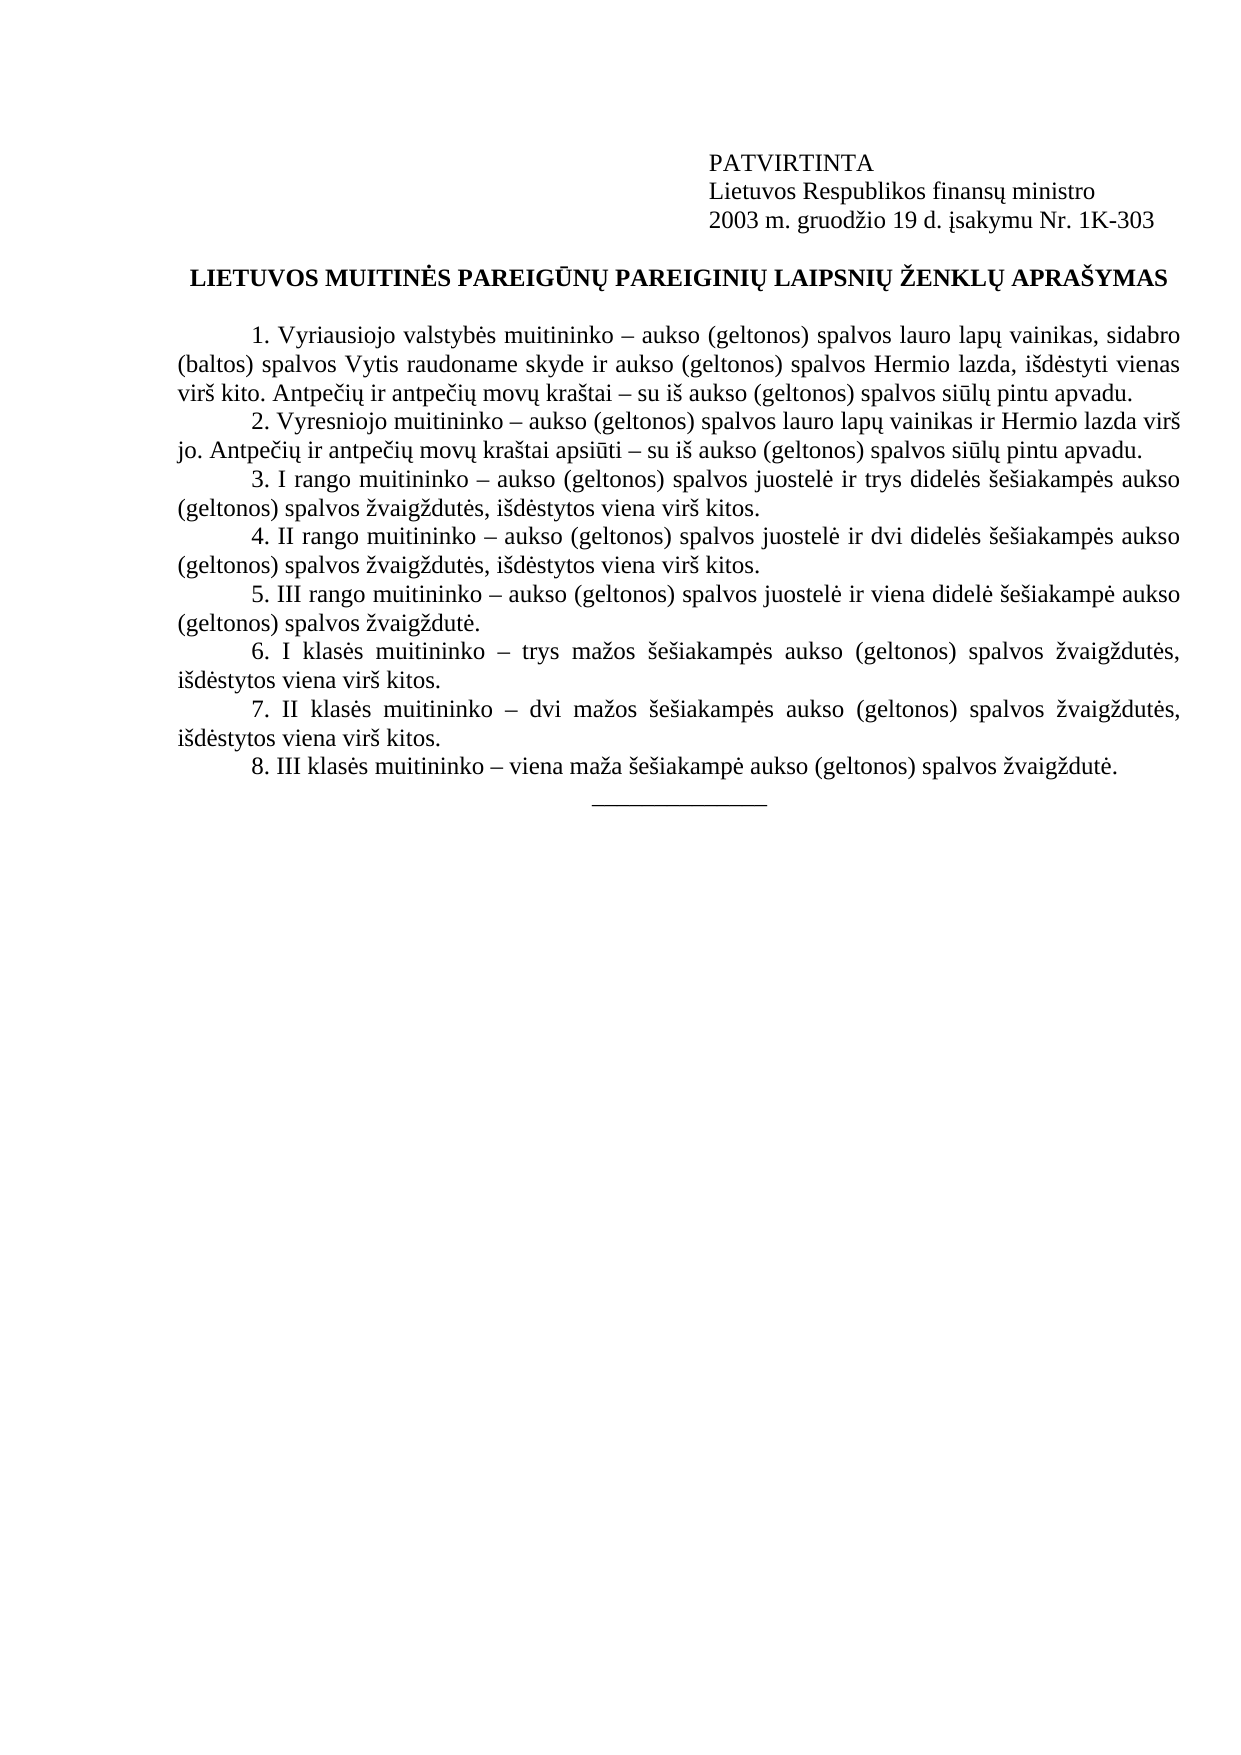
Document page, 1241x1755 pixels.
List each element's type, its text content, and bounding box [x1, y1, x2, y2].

text 7. II klasės muitininko – dvi mažos šešiakampės aukso (geltonos) spalvos žvaigždutės, išdėstytos viena virš kitos. [177, 694, 1181, 751]
text 8. III klasės muitininko – viena maža šešiakampė aukso (geltonos) spalvos žvaigždutė. [177, 751, 1181, 780]
text ______________ [177, 780, 1181, 809]
text 6. I klasės muitininko – trys mažos šešiakampės aukso (geltonos) spalvos žvaigždutės, išdėstytos viena virš kitos. [177, 636, 1181, 694]
text PATVIRTINTA [177, 148, 1181, 176]
text 1. Vyriausiojo valstybės muitininko – aukso (geltonos) spalvos lauro lapų vainikas, sidabro (baltos) spalvos Vytis raudoname skyde ir aukso (geltonos) spalvos Hermio lazda, išdėstyti vienas virš kito. Antpečių ir antpečių movų kraštai – su iš aukso (geltonos) spalvos siūlų pintu apvadu. [177, 320, 1181, 406]
text Lietuvos Respublikos finansų ministro [177, 176, 1181, 205]
text 2. Vyresniojo muitininko – aukso (geltonos) spalvos lauro lapų vainikas ir Hermio lazda virš jo. Antpečių ir antpečių movų kraštai apsiūti – su iš aukso (geltonos) spalvos siūlų pintu apvadu. [177, 406, 1181, 464]
text 5. III rango muitininko – aukso (geltonos) spalvos juostelė ir viena didelė šešiakampė aukso (geltonos) spalvos žvaigždutė. [177, 579, 1181, 636]
text 4. II rango muitininko – aukso (geltonos) spalvos juostelė ir dvi didelės šešiakampės aukso (geltonos) spalvos žvaigždutės, išdėstytos viena virš kitos. [177, 521, 1181, 579]
text LIETUVOS MUITINĖS PAREIGŪNŲ PAREIGINIŲ LAIPSNIŲ ŽENKLŲ APRAŠYMAS [177, 263, 1181, 291]
text 2003 m. gruodžio 19 d. įsakymu Nr. 1K-303 [177, 205, 1181, 234]
text 3. I rango muitininko – aukso (geltonos) spalvos juostelė ir trys didelės šešiakampės aukso (geltonos) spalvos žvaigždutės, išdėstytos viena virš kitos. [177, 464, 1181, 521]
